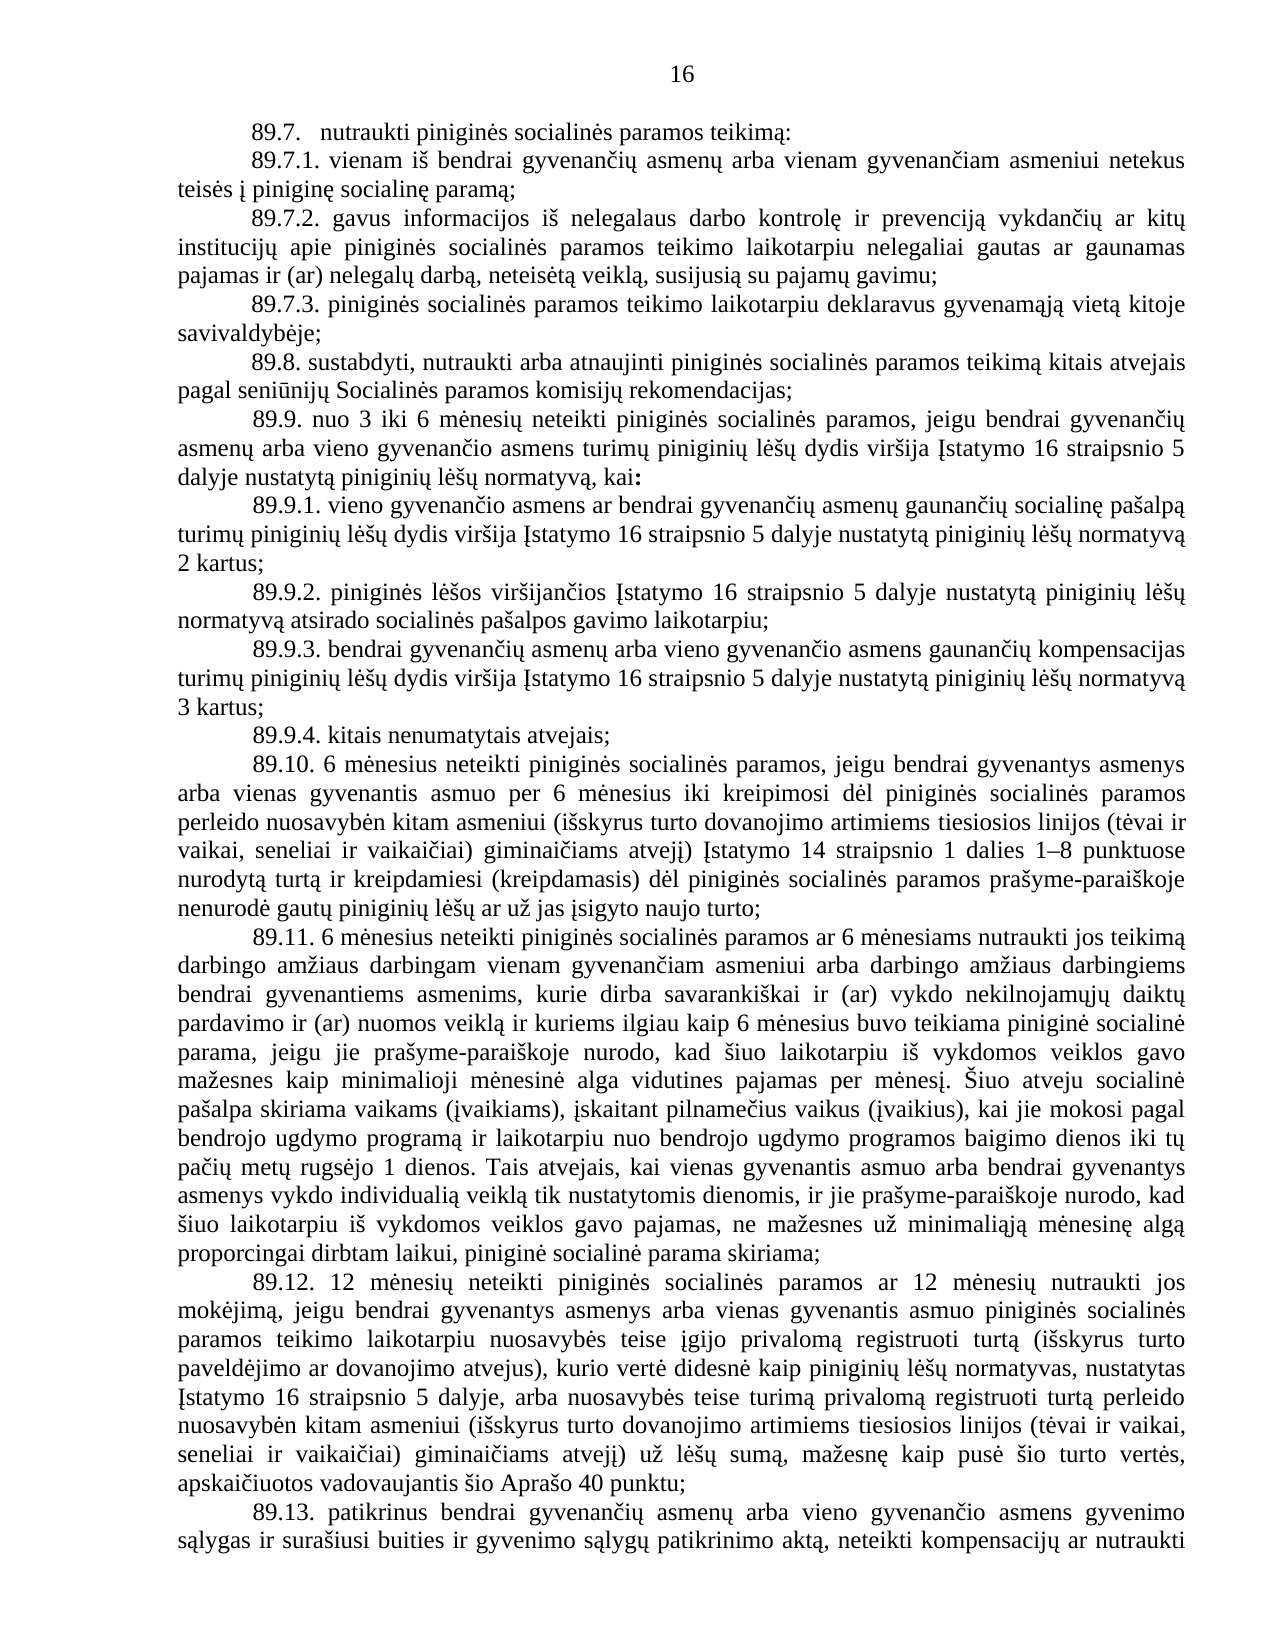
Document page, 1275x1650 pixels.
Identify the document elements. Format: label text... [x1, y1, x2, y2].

text 89.9.2. piniginės lėšos viršijančios Įstatymo 16 straipsnio 5 dalyje nustatytą piniginių lėšų normatyvą atsirado socialinės pašalpos gavimo laikotarpiu; [177, 577, 1186, 634]
text 89.7.2. gavus informacijos iš nelegalaus darbo kontrolę ir prevenciją vykdančių ar kitų institucijų apie piniginės socialinės paramos teikimo laikotarpiu nelegaliai gautas ar gaunamas pajamas ir (ar) nelegalų darbą, neteisėtą veiklą, susijusią su pajamų gavimu; [177, 203, 1186, 289]
text 89.7. nutraukti piniginės socialinės paramos teikimą: [177, 117, 1186, 145]
text 89.9. nuo 3 iki 6 mėnesių neteikti piniginės socialinės paramos, jeigu bendrai gyvenančių asmenų arba vieno gyvenančio asmens turimų piniginių lėšų dydis viršija Įstatymo 16 straipsnio 5 dalyje nustatytą piniginių lėšų normatyvą, kai: [177, 404, 1186, 490]
text 89.11. 6 mėnesius neteikti piniginės socialinės paramos ar 6 mėnesiams nutraukti jos teikimą darbingo amžiaus darbingam vienam gyvenančiam asmeniui arba darbingo amžiaus darbingiems bendrai gyvenantiems asmenims, kurie dirba savarankiškai ir (ar) vykdo nekilnojamųjų daiktų pardavimo ir (ar) nuomos veiklą ir kuriems ilgiau kaip 6 mėnesius buvo teikiama piniginė socialinė parama, jeigu jie prašyme-paraiškoje nurodo, kad šiuo laikotarpiu iš vykdomos veiklos gavo mažesnes kaip minimalioji mėnesinė alga vidutines pajamas per mėnesį. Šiuo atveju socialinė pašalpa skiriama vaikams (įvaikiams), įskaitant pilnamečius vaikus (įvaikius), kai jie mokosi pagal bendrojo ugdymo programą ir laikotarpiu nuo bendrojo ugdymo programos baigimo dienos iki tų pačių metų rugsėjo 1 dienos. Tais atvejais, kai vienas gyvenantis asmuo arba bendrai gyvenantys asmenys vykdo individualią veiklą tik nustatytomis dienomis, ir jie prašyme-paraiškoje nurodo, kad šiuo laikotarpiu iš vykdomos veiklos gavo pajamas, ne mažesnes už minimaliąją mėnesinę algą proporcingai dirbtam laikui, piniginė socialinė parama skiriama; [177, 922, 1186, 1267]
text 89.9.1. vieno gyvenančio asmens ar bendrai gyvenančių asmenų gaunančių socialinę pašalpą turimų piniginių lėšų dydis viršija Įstatymo 16 straipsnio 5 dalyje nustatytą piniginių lėšų normatyvą 2 kartus; [177, 490, 1186, 577]
text 89.13. patikrinus bendrai gyvenančių asmenų arba vieno gyvenančio asmens gyvenimo sąlygas ir surašiusi buities ir gyvenimo sąlygų patikrinimo aktą, neteikti kompensacijų ar nutraukti [177, 1497, 1186, 1554]
text 89.12. 12 mėnesių neteikti piniginės socialinės paramos ar 12 mėnesių nutraukti jos mokėjimą, jeigu bendrai gyvenantys asmenys arba vienas gyvenantis asmuo piniginės socialinės paramos teikimo laikotarpiu nuosavybės teise įgijo privalomą registruoti turtą (išskyrus turto paveldėjimo ar dovanojimo atvejus), kurio vertė didesnė kaip piniginių lėšų normatyvas, nustatytas Įstatymo 16 straipsnio 5 dalyje, arba nuosavybės teise turimą privalomą registruoti turtą perleido nuosavybėn kitam asmeniui (išskyrus turto dovanojimo artimiems tiesiosios linijos (tėvai ir vaikai, seneliai ir vaikaičiai) giminaičiams atvejį) už lėšų sumą, mažesnę kaip pusė šio turto vertės, apskaičiuotos vadovaujantis šio Aprašo 40 punktu; [177, 1267, 1186, 1497]
text 89.9.4. kitais nenumatytais atvejais; [177, 720, 1186, 749]
text 89.9.3. bendrai gyvenančių asmenų arba vieno gyvenančio asmens gaunančių kompensacijas turimų piniginių lėšų dydis viršija Įstatymo 16 straipsnio 5 dalyje nustatytą piniginių lėšų normatyvą 3 kartus; [177, 634, 1186, 720]
text 89.8. sustabdyti, nutraukti arba atnaujinti piniginės socialinės paramos teikimą kitais atvejais pagal seniūnijų Socialinės paramos komisijų rekomendacijas; [177, 347, 1186, 404]
text 89.10. 6 mėnesius neteikti piniginės socialinės paramos, jeigu bendrai gyvenantys asmenys arba vienas gyvenantis asmuo per 6 mėnesius iki kreipimosi dėl piniginės socialinės paramos perleido nuosavybėn kitam asmeniui (išskyrus turto dovanojimo artimiems tiesiosios linijos (tėvai ir vaikai, seneliai ir vaikaičiai) giminaičiams atvejį) Įstatymo 14 straipsnio 1 dalies 1–8 punktuose nurodytą turtą ir kreipdamiesi (kreipdamasis) dėl piniginės socialinės paramos prašyme-paraiškoje nenurodė gautų piniginių lėšų ar už jas įsigyto naujo turto; [177, 749, 1186, 922]
text 89.7.3. piniginės socialinės paramos teikimo laikotarpiu deklaravus gyvenamąją vietą kitoje savivaldybėje; [177, 289, 1186, 347]
text 89.7.1. vienam iš bendrai gyvenančių asmenų arba vienam gyvenančiam asmeniui netekus teisės į piniginę socialinę paramą; [177, 145, 1186, 203]
